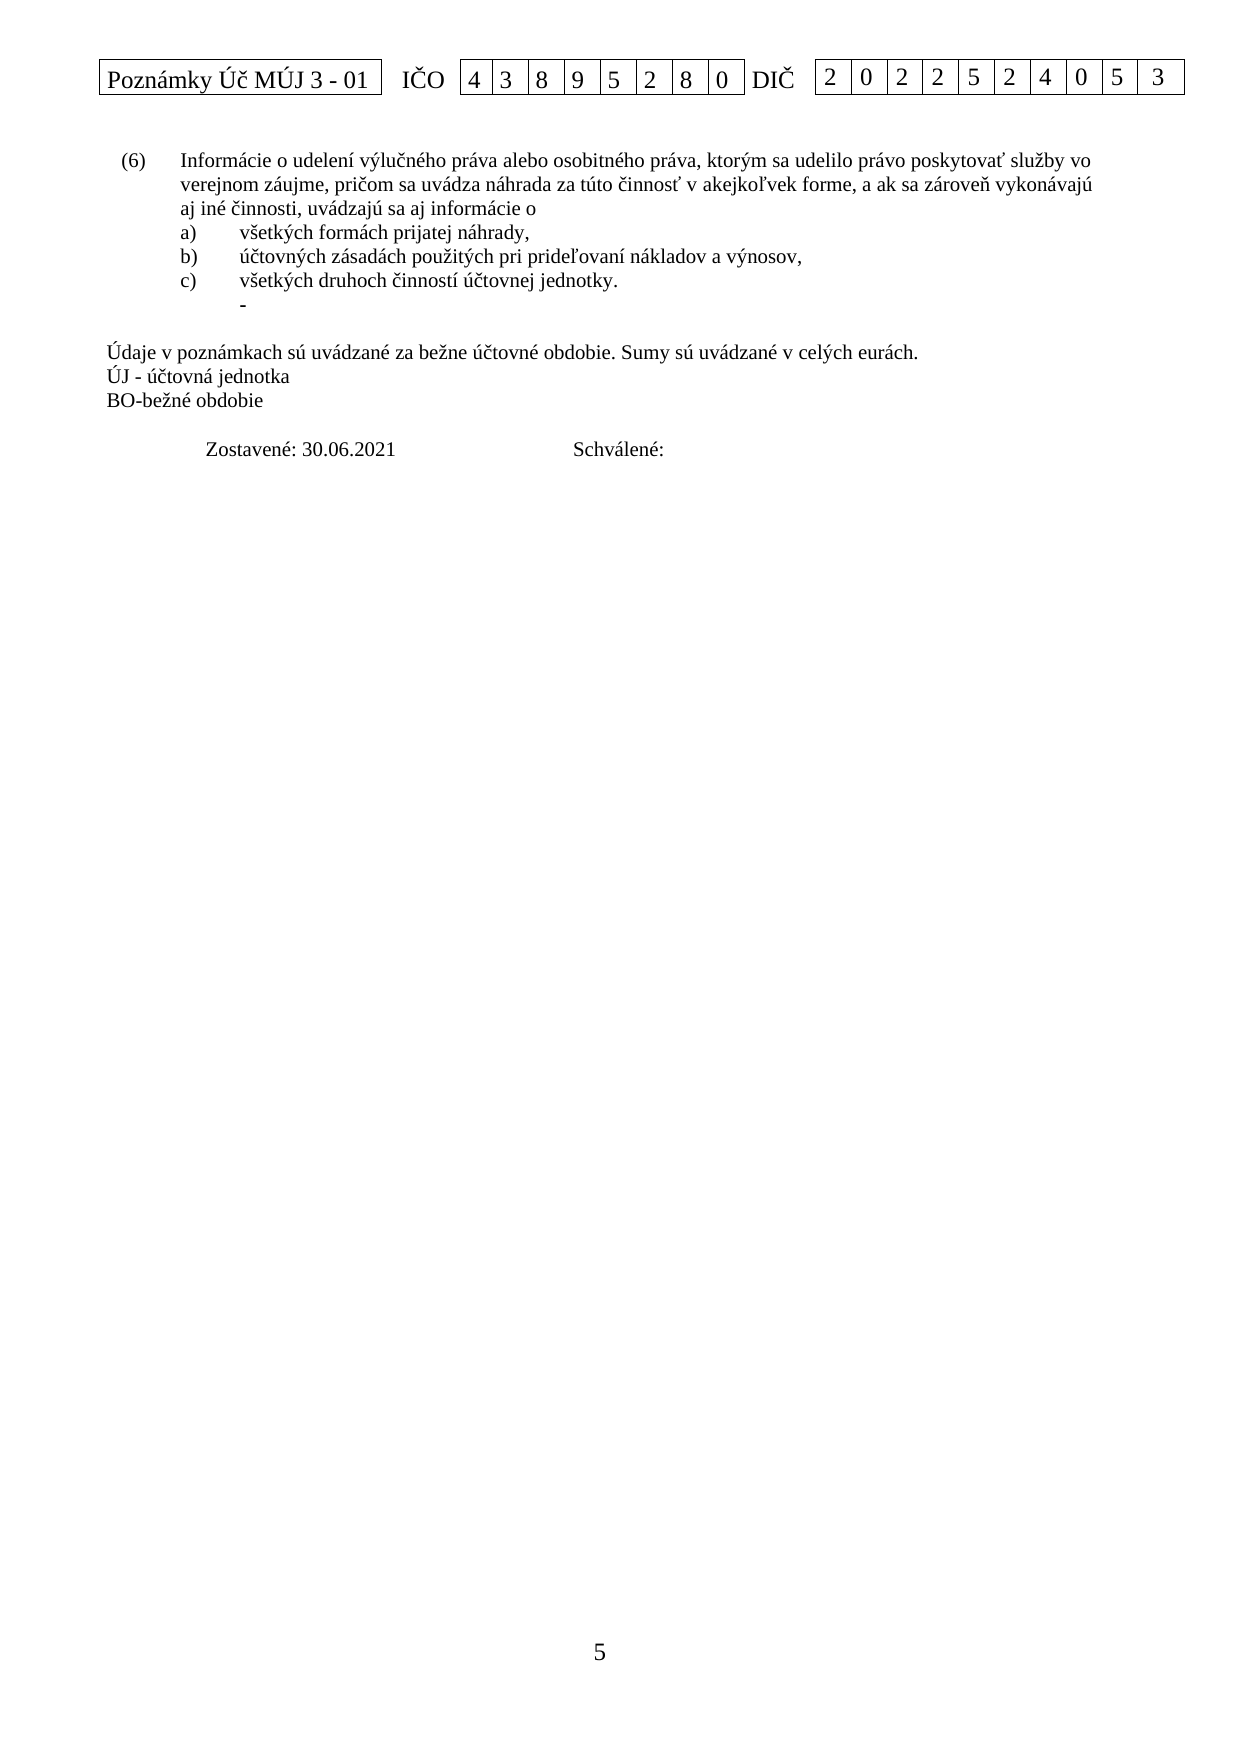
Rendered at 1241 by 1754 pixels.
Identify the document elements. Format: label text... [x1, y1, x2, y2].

list - [180, 292, 1092, 316]
text BO-bežné obdobie [106, 388, 1092, 412]
text Údaje v poznámkach sú uvádzané za bežne účtovné obdobie. Sumy sú uvádzané v celých eurách. [106, 340, 1092, 364]
list všetkých druhoch činností účtovnej jednotky. [180, 268, 1092, 292]
text Zostavené: 30.06.2021 Schválené: [106, 436, 1092, 461]
list účtovných zásadách použitých pri prideľovaní nákladov a výnosov, [180, 244, 1092, 268]
list všetkých formách prijatej náhrady, [180, 220, 1092, 244]
list Informácie o udelení výlučného práva alebo osobitného práva, ktorým sa udelilo právo poskytovať služby vo verejnom záujme, pričom sa uvádza náhrada za túto činnosť v akejkoľvek forme, a ak sa zároveň vykonávajú aj iné činnosti, uvádzajú sa aj informácie o [121, 148, 1092, 220]
text ÚJ - účtovná jednotka [106, 364, 1092, 388]
